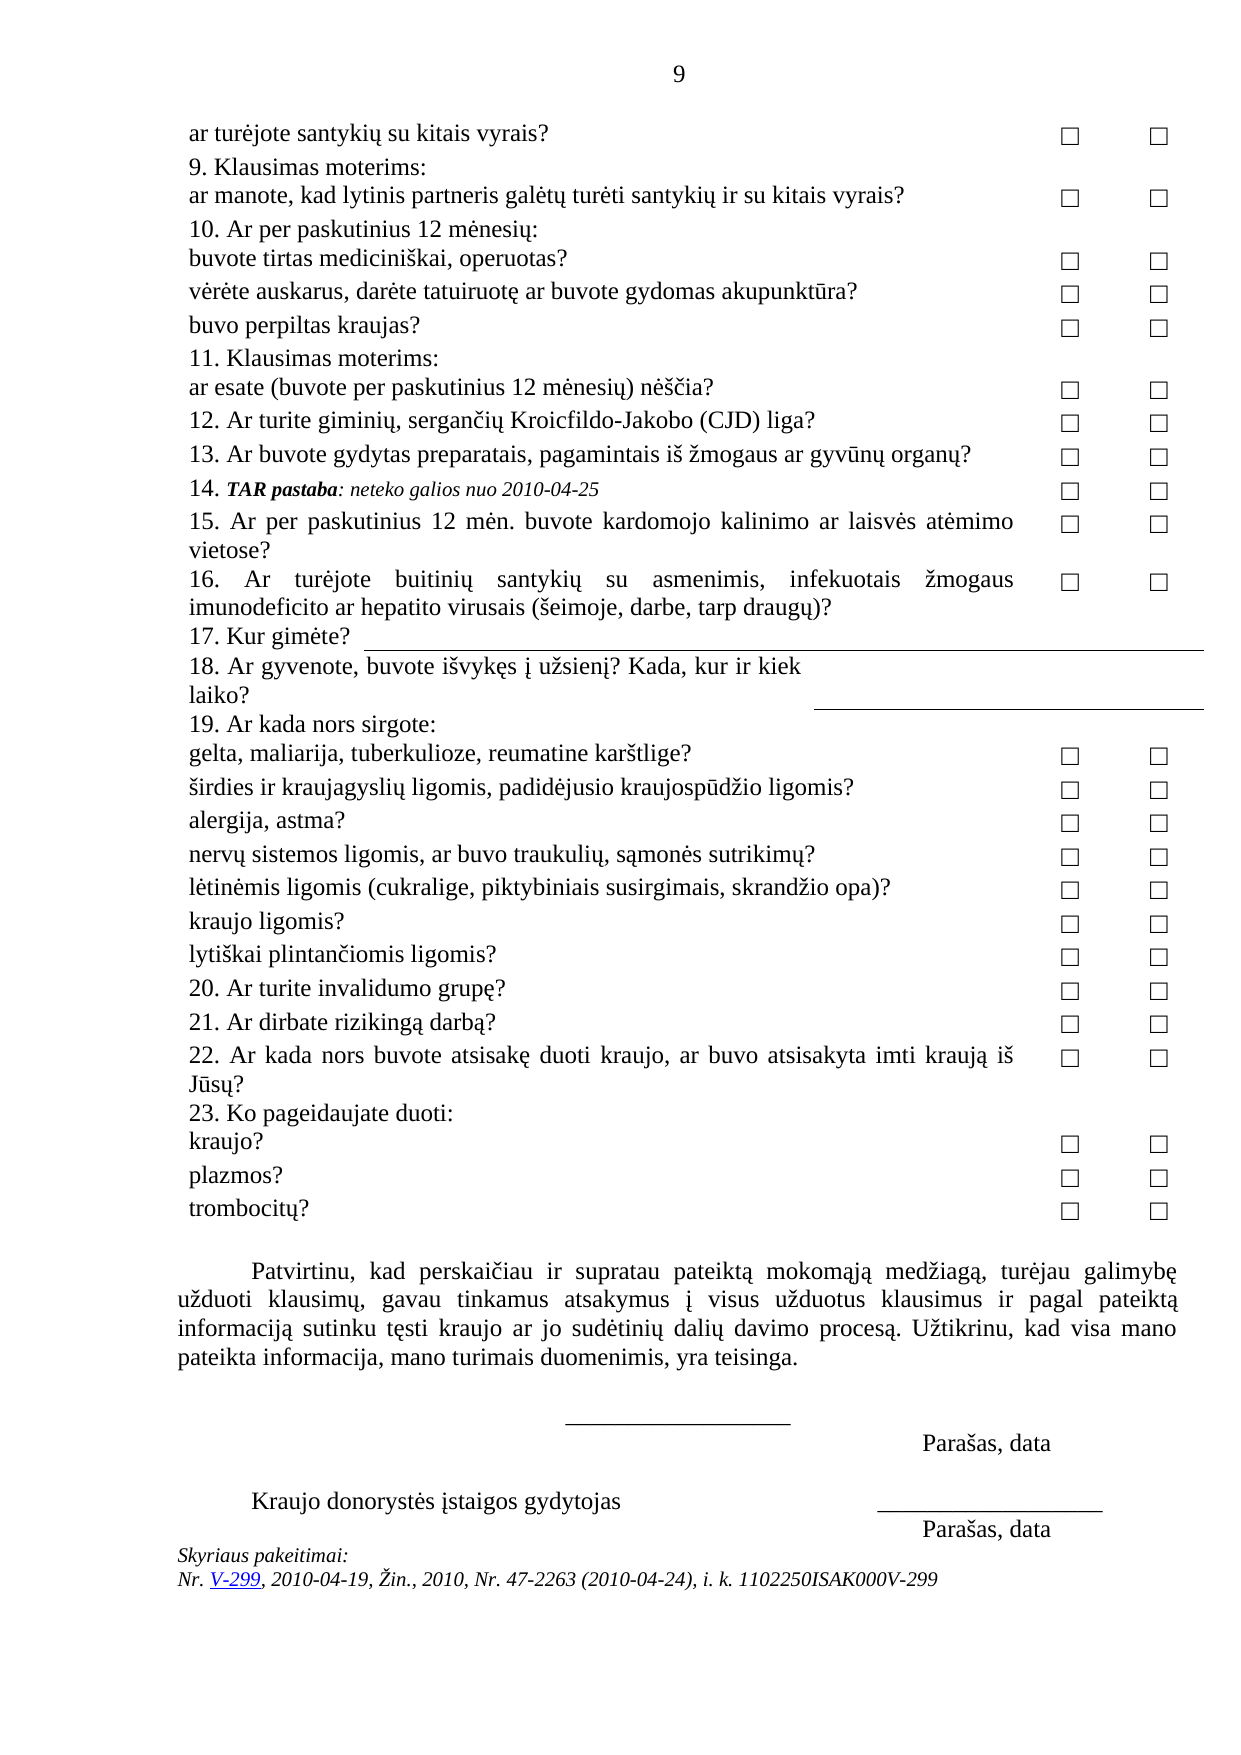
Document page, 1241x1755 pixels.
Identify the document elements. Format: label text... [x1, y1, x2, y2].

table_cell kraujo? [177, 1126, 1026, 1160]
table_cell □ [1026, 564, 1113, 621]
table_cell [1026, 710, 1113, 738]
text Kraujo donorystės įstaigos gydytojas __________________ [177, 1486, 1178, 1514]
table_cell □ [1114, 243, 1204, 276]
table_cell □ [1114, 1160, 1204, 1193]
table_cell □ [1026, 1194, 1113, 1227]
table_cell [1026, 1098, 1113, 1126]
table_cell 9. Klausimas moterims: [177, 152, 1026, 180]
table_cell 23. Ko pageidaujate duoti: [177, 1098, 1026, 1126]
text Patvirtinu, kad perskaičiau ir supratau pateiktą mokomąją medžiagą, turėjau galimybę užduoti klausimų, gavau tinkamus atsakymus į visus užduotus klausimus ir pagal pateiktą informaciją sutinku tęsti kraujo ar jo sudėtinių dalių davimo procesą. Užtikrinu, kad visa mano pateikta informacija, mano turimais duomenimis, yra teisinga. [177, 1256, 1178, 1371]
table_cell 21. Ar dirbate rizikingą darbą? [177, 1007, 1026, 1040]
table_cell □ [1026, 1007, 1113, 1040]
table_cell □ [1026, 243, 1113, 276]
table_cell □ [1114, 276, 1204, 310]
table_cell □ [1026, 738, 1113, 772]
table_cell □ [1114, 310, 1204, 343]
table_cell lytiškai plintančiomis ligomis? [177, 940, 1026, 973]
table_cell 11. Klausimas moterims: [177, 343, 1026, 372]
table_cell □ [1114, 564, 1204, 621]
table_cell kraujo ligomis? [177, 906, 1026, 939]
table_cell [1114, 343, 1204, 372]
table_cell □ [1114, 1040, 1204, 1098]
text Skyriaus pakeitimai: [177, 1543, 1181, 1567]
table_cell [1114, 214, 1204, 243]
table_cell □ [1114, 873, 1204, 906]
table_cell □ [1114, 506, 1204, 564]
table_cell 22. Ar kada nors buvote atsisakę duoti kraujo, ar buvo atsisakyta imti kraują iš Jūsų? [177, 1040, 1026, 1098]
table_cell □ [1114, 118, 1204, 152]
table_cell □ [1026, 439, 1113, 473]
table_cell alergija, astma? [177, 805, 1026, 839]
table_cell [364, 621, 1204, 650]
table_cell □ [1026, 310, 1113, 343]
table_cell ar esate (buvote per paskutinius 12 mėnesių) nėščia? [177, 372, 1026, 406]
table_cell 15. Ar per paskutinius 12 mėn. buvote kardomojo kalinimo ar laisvės atėmimo vietose? [177, 506, 1026, 564]
table_cell □ [1026, 276, 1113, 310]
table_cell □ [1114, 372, 1204, 406]
table_cell 12. Ar turite giminių, sergančių Kroicfildo-Jakobo (CJD) liga? [177, 406, 1026, 439]
table_cell 19. Ar kada nors sirgote: [177, 709, 1026, 738]
table_cell 16. Ar turėjote buitinių santykių su asmenimis, infekuotais žmogaus imunodeficito ar hepatito virusais (šeimoje, darbe, tarp draugų)? [177, 564, 1026, 621]
table_cell širdies ir kraujagyslių ligomis, padidėjusio kraujospūdžio ligomis? [177, 772, 1026, 805]
table_cell □ [1026, 839, 1113, 872]
table_cell [1026, 214, 1113, 243]
table_cell 13. Ar buvote gydytas preparatais, pagamintais iš žmogaus ar gyvūnų organų? [177, 439, 1026, 473]
table_cell □ [1114, 473, 1204, 506]
table_cell lėtinėmis ligomis (cukralige, piktybiniais susirgimais, skrandžio opa)? [177, 873, 1026, 906]
table_cell □ [1114, 772, 1204, 805]
table_cell □ [1114, 738, 1204, 772]
table_cell [1026, 152, 1113, 180]
table_cell □ [1026, 406, 1113, 439]
table_cell □ [1114, 839, 1204, 872]
table_cell □ [1026, 906, 1113, 939]
table_cell [1114, 1098, 1204, 1126]
table_cell buvote tirtas mediciniškai, operuotas? [177, 243, 1026, 276]
table_cell □ [1026, 973, 1113, 1007]
text __________________ [177, 1399, 1178, 1428]
table_cell 17. Kur gimėte? [177, 621, 363, 650]
table_cell □ [1026, 180, 1113, 214]
table_cell □ [1026, 506, 1113, 564]
table_cell □ [1114, 940, 1204, 973]
table_cell □ [1114, 180, 1204, 214]
table_cell □ [1026, 1126, 1113, 1160]
table_cell □ [1114, 1007, 1204, 1040]
table_cell □ [1026, 805, 1113, 839]
table_cell gelta, maliarija, tuberkulioze, reumatine karštlige? [177, 738, 1026, 772]
table_cell □ [1026, 940, 1113, 973]
table_cell □ [1114, 906, 1204, 939]
table_cell □ [1026, 873, 1113, 906]
table_cell □ [1026, 473, 1113, 506]
table_cell □ [1026, 372, 1113, 406]
table_cell □ [1114, 1126, 1204, 1160]
text Nr. V-299, 2010-04-19, Žin., 2010, Nr. 47-2263 (2010-04-24), i. k. 1102250ISAK000V-299 [177, 1567, 1181, 1591]
table_cell buvo perpiltas kraujas? [177, 310, 1026, 343]
table_cell 14. TAR pastaba: neteko galios nuo 2010-04-25 [177, 473, 1026, 506]
table_cell □ [1026, 772, 1113, 805]
table_cell plazmos? [177, 1160, 1026, 1193]
table_cell □ [1026, 118, 1113, 152]
table_cell nervų sistemos ligomis, ar buvo traukulių, sąmonės sutrikimų? [177, 839, 1026, 872]
table_cell □ [1114, 973, 1204, 1007]
text Parašas, data [177, 1428, 1178, 1457]
table_cell 18. Ar gyvenote, buvote išvykęs į užsienį? Kada, kur ir kiek laiko? [177, 650, 813, 708]
table_cell ar manote, kad lytinis partneris galėtų turėti santykių ir su kitais vyrais? [177, 180, 1026, 214]
table_cell [1026, 343, 1113, 372]
table_cell vėrėte auskarus, darėte tatuiruotę ar buvote gydomas akupunktūra? [177, 276, 1026, 310]
table_cell [1114, 152, 1204, 180]
table_cell 20. Ar turite invalidumo grupę? [177, 973, 1026, 1007]
table_cell □ [1114, 1194, 1204, 1227]
table_cell □ [1026, 1040, 1113, 1098]
table_cell [814, 651, 1204, 708]
table_cell □ [1114, 805, 1204, 839]
table_cell □ [1114, 406, 1204, 439]
table_cell trombocitų? [177, 1194, 1026, 1227]
table_cell □ [1026, 1160, 1113, 1193]
table_cell 10. Ar per paskutinius 12 mėnesių: [177, 214, 1026, 243]
table_cell [1114, 710, 1204, 738]
table_cell □ [1114, 439, 1204, 473]
table_cell ar turėjote santykių su kitais vyrais? [177, 118, 1026, 152]
text Parašas, data [177, 1514, 1178, 1543]
